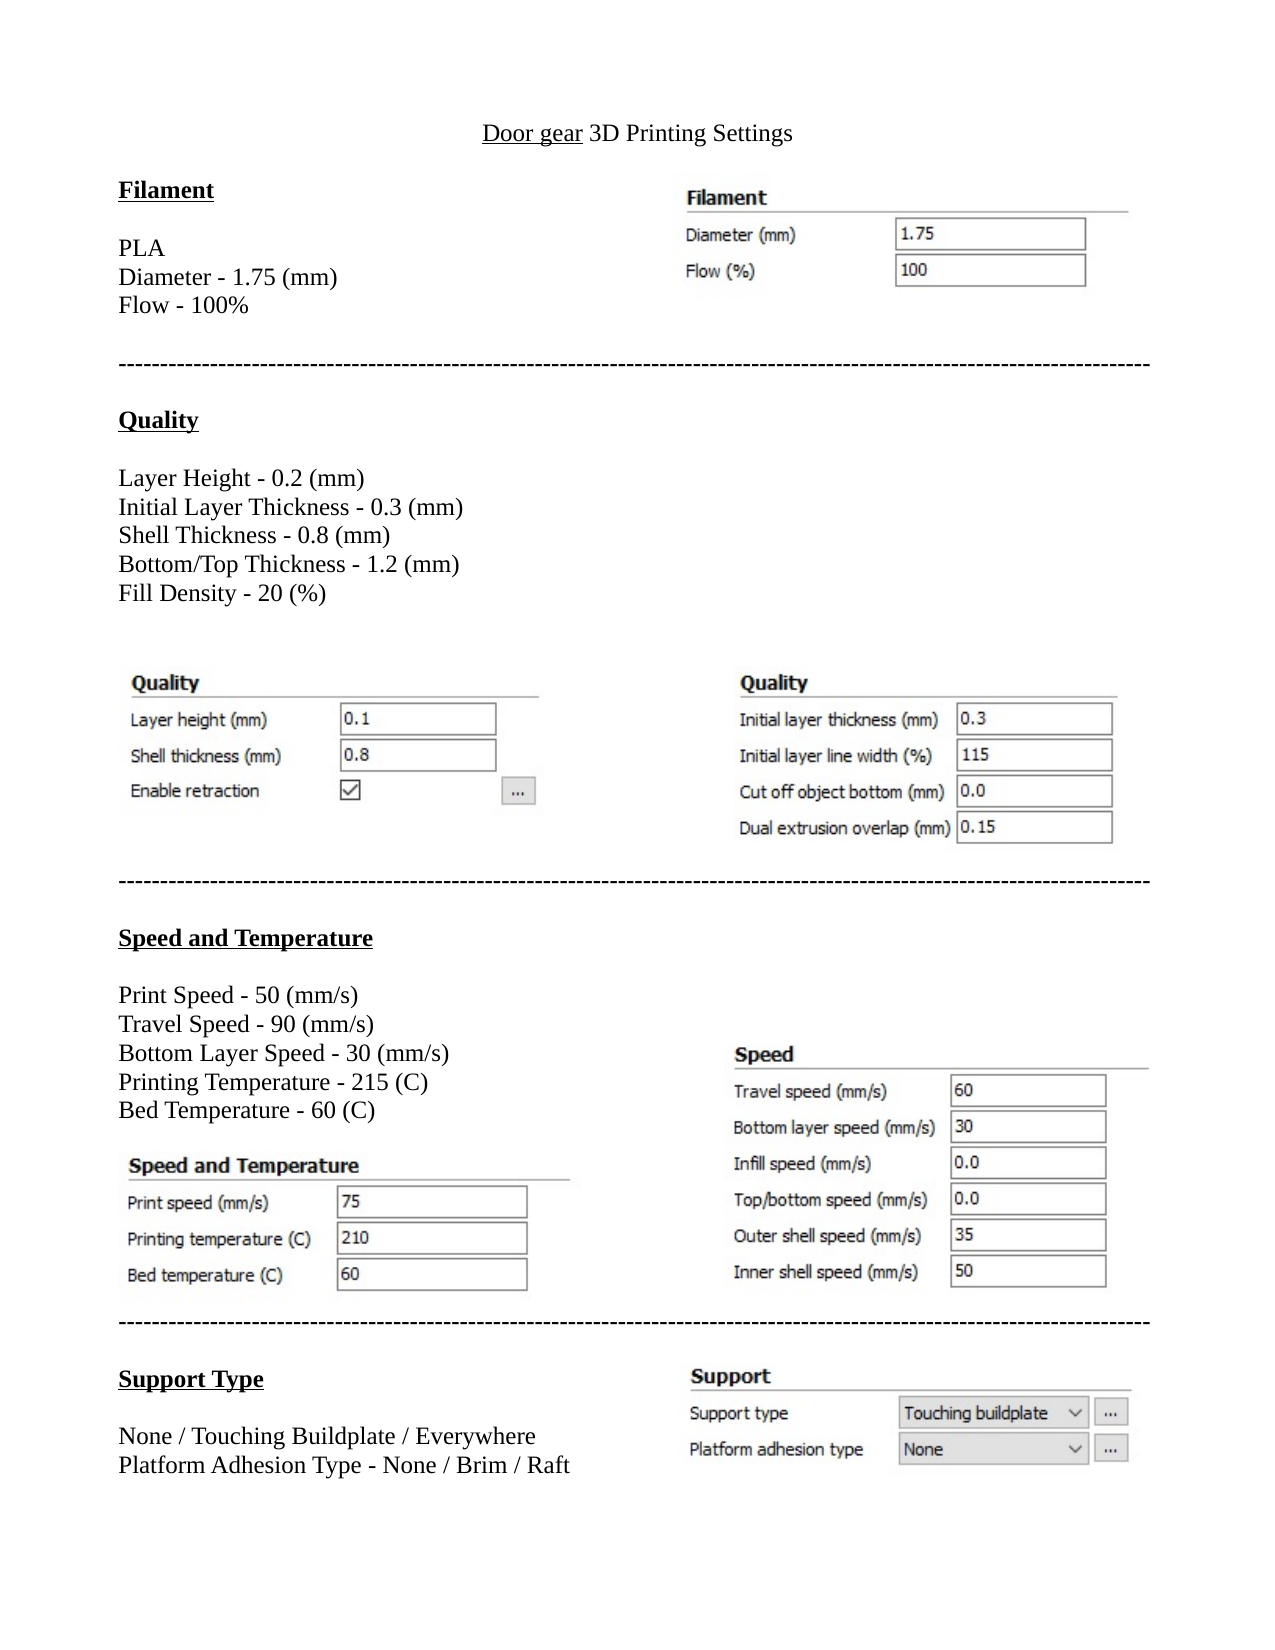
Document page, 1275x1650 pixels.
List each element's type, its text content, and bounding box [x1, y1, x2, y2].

text Bottom/Top Thickness - 1.2 (mm) [118, 549, 1157, 578]
text Print Speed - 50 (mm/s) [118, 981, 1157, 1009]
picture [677, 1363, 1157, 1481]
text Door gear 3D Printing Settings [118, 118, 1157, 147]
text Bed Temperature - 60 (C) [118, 1096, 724, 1124]
text ---------------------------------------------------------------------------------------------------------------------------- [118, 1297, 1157, 1335]
text Fill Density - 20 (%) [118, 578, 1157, 607]
text Flow - 100% [118, 291, 1157, 319]
text Layer Height - 0.2 (mm) [118, 463, 1157, 492]
picture [733, 666, 1157, 855]
text Printing Temperature - 215 (C) [118, 1067, 724, 1096]
picture [671, 172, 1157, 306]
text PLA [118, 233, 671, 262]
text Filament [118, 176, 671, 204]
text Platform Adhesion Type - None / Brim / Raft [118, 1450, 677, 1479]
text Speed and Temperature [118, 923, 1157, 952]
text None / Touching Buildplate / Everywhere [118, 1421, 677, 1450]
text ---------------------------------------------------------------------------------------------------------------------------- [118, 348, 1157, 377]
text Shell Thickness - 0.8 (mm) [118, 521, 1157, 549]
text Bottom Layer Speed - 30 (mm/s) [118, 1038, 1157, 1067]
picture [118, 666, 579, 824]
text Diameter - 1.75 (mm) [118, 262, 671, 291]
picture [118, 1151, 586, 1307]
picture [724, 1044, 1157, 1302]
text Initial Layer Thickness - 0.3 (mm) [118, 492, 1157, 521]
text Quality [118, 406, 1157, 434]
text Travel Speed - 90 (mm/s) [118, 1009, 1157, 1038]
text Support Type [118, 1364, 677, 1392]
text ---------------------------------------------------------------------------------------------------------------------------- [118, 866, 1157, 894]
